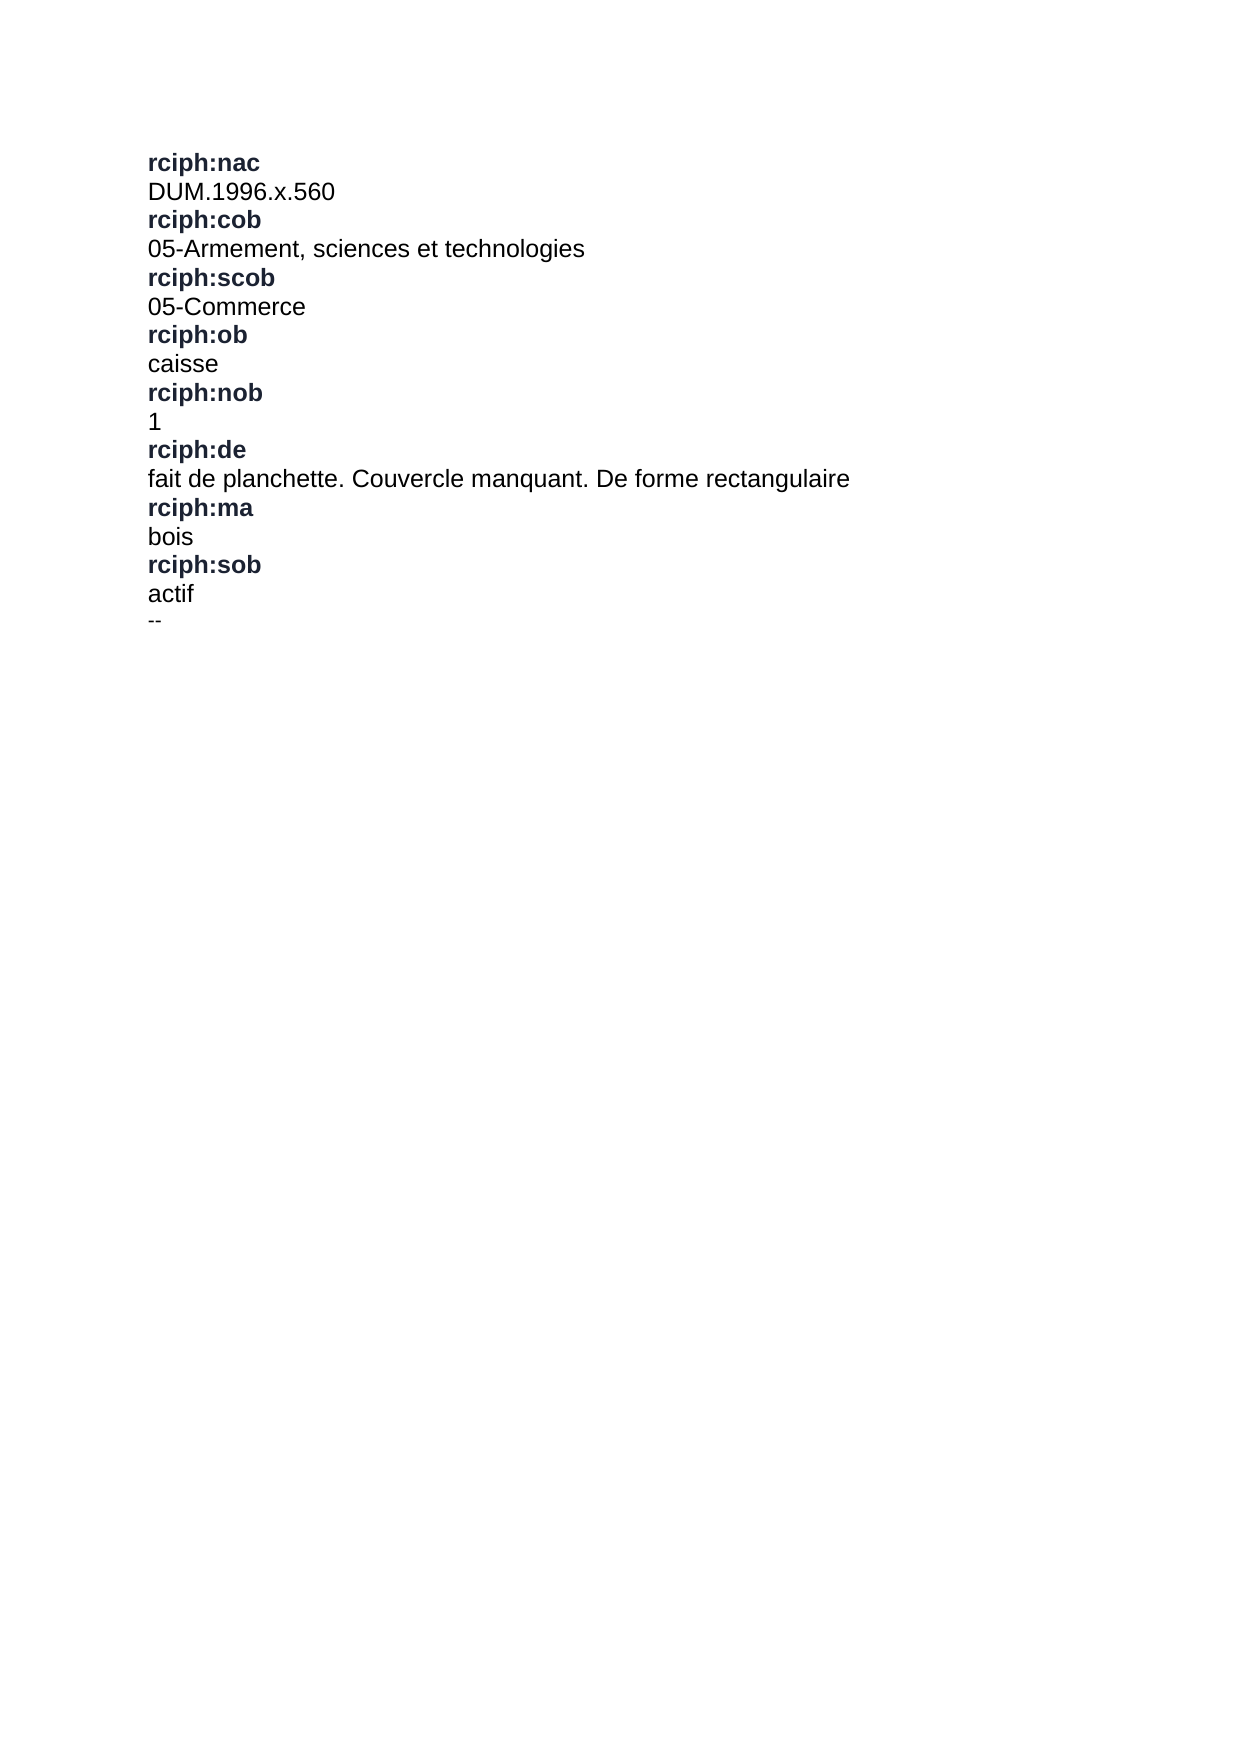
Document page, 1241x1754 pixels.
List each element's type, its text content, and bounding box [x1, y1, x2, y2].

text fait de planchette. Couvercle manquant. De forme rectangulaire [148, 464, 1092, 493]
text DUM.1996.x.560 [148, 176, 1092, 205]
text 1 [148, 406, 1092, 435]
text -- [148, 608, 1092, 632]
text rciph:cob [148, 205, 1092, 234]
text rciph:sob [148, 550, 1092, 579]
text rciph:ob [148, 320, 1092, 349]
text rciph:nob [148, 378, 1092, 406]
text rciph:ma [148, 493, 1092, 521]
text caisse [148, 349, 1092, 378]
text rciph:de [148, 435, 1092, 464]
text 05-Commerce [148, 291, 1092, 320]
text rciph:scob [148, 263, 1092, 291]
text bois [148, 521, 1092, 550]
text 05-Armement, sciences et technologies [148, 234, 1092, 263]
text rciph:nac [148, 148, 1092, 176]
text actif [148, 579, 1092, 608]
